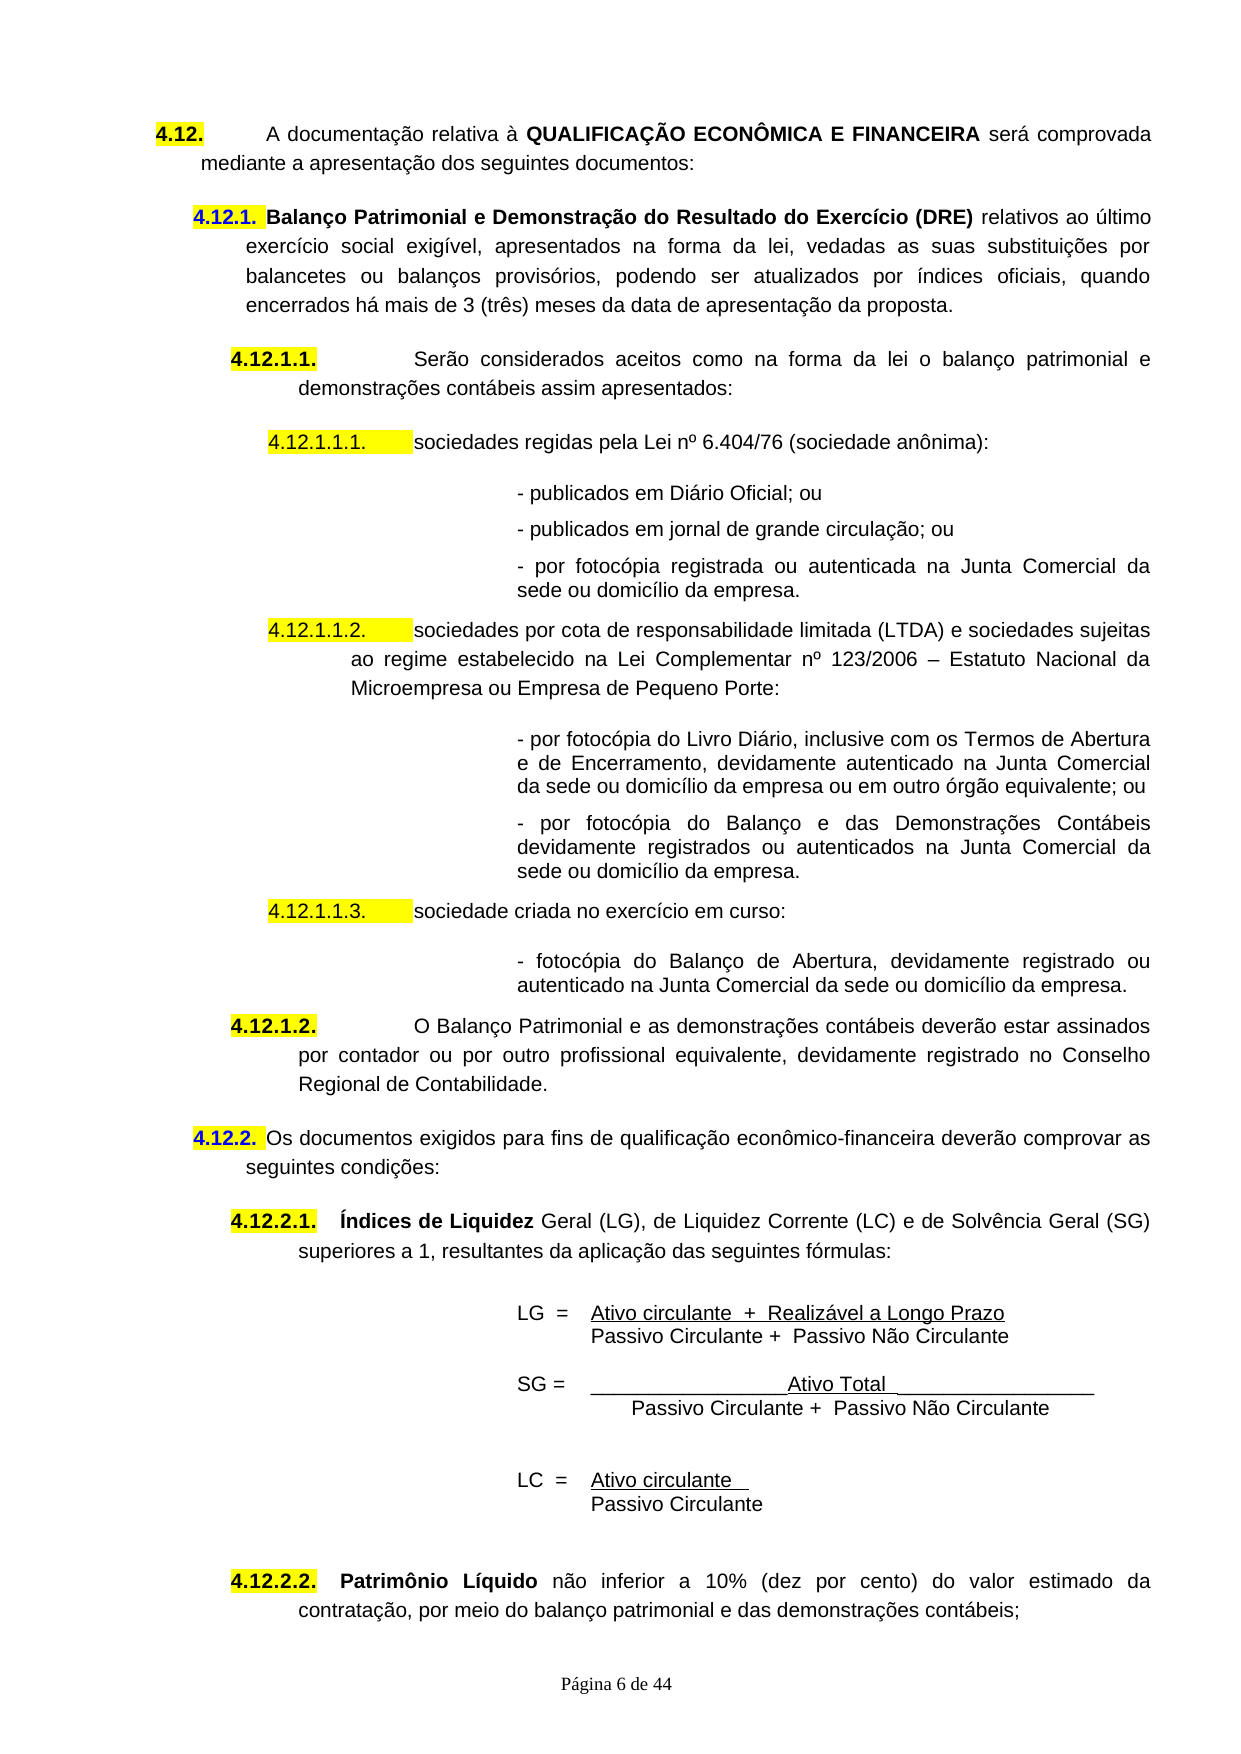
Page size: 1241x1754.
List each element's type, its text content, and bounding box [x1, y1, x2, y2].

text Passivo Circulante + Passivo Não Circulante [517, 1396, 1152, 1420]
text - publicados em Diário Oficial; ou [517, 481, 1152, 504]
text - por fotocópia do Balanço e das Demonstrações Contábeis devidamente registrados ou autenticados na Junta Comercial da sede ou domicílio da empresa. [517, 811, 1152, 883]
list Serão considerados aceitos como na forma da lei o balanço patrimonial e demonstrações contábeis assim apresentados: [231, 343, 1152, 401]
list sociedades regidas pela Lei nº 6.404/76 (sociedade anônima): [268, 426, 1152, 456]
list sociedade criada no exercício em curso: [268, 895, 1152, 924]
list Balanço Patrimonial e Demonstração do Resultado do Exercício (DRE) relativos ao último exercício social exigível, apresentados na forma da lei, vedadas as suas substituições por balancetes ou balanços provisórios, podendo ser atualizados por índices oficiais, quando encerrados há mais de 3 (três) meses da data de apresentação da proposta. [193, 201, 1152, 318]
list sociedades por cota de responsabilidade limitada (LTDA) e sociedades sujeitas ao regime estabelecido na Lei Complementar nº 123/2006 – Estatuto Nacional da Microempresa ou Empresa de Pequeno Porte: [268, 614, 1152, 701]
text SG = _________________Ativo Total _________________ [517, 1372, 1152, 1396]
text - fotocópia do Balanço de Abertura, devidamente registrado ou autenticado na Junta Comercial da sede ou domicílio da empresa. [517, 949, 1152, 997]
list O Balanço Patrimonial e as demonstrações contábeis deverão estar assinados por contador ou por outro profissional equivalente, devidamente registrado no Conselho Regional de Contabilidade. [231, 1010, 1152, 1097]
list Os documentos exigidos para fins de qualificação econômico-financeira deverão comprovar as seguintes condições: [193, 1122, 1152, 1181]
text - publicados em jornal de grande circulação; ou [517, 517, 1152, 541]
text LC = Ativo circulante [517, 1468, 1152, 1492]
text Passivo Circulante + Passivo Não Circulante [517, 1324, 1152, 1348]
text Passivo Circulante [591, 1492, 1152, 1516]
list A documentação relativa à QUALIFICAÇÃO ECONÔMICA E FINANCEIRA será comprovada mediante a apresentação dos seguintes documentos: [156, 118, 1152, 176]
list Índices de Liquidez Geral (LG), de Liquidez Corrente (LC) e de Solvência Geral (SG) superiores a 1, resultantes da aplicação das seguintes fórmulas: [231, 1206, 1152, 1264]
text - por fotocópia do Livro Diário, inclusive com os Termos de Abertura e de Encerramento, devidamente autenticado na Junta Comercial da sede ou domicílio da empresa ou em outro órgão equivalente; ou [517, 726, 1152, 798]
text LG = Ativo circulante + Realizável a Longo Prazo [517, 1300, 1152, 1324]
list Patrimônio Líquido não inferior a 10% (dez por cento) do valor estimado da contratação, por meio do balanço patrimonial e das demonstrações contábeis; [231, 1565, 1152, 1623]
text - por fotocópia registrada ou autenticada na Junta Comercial da sede ou domicílio da empresa. [517, 553, 1152, 601]
